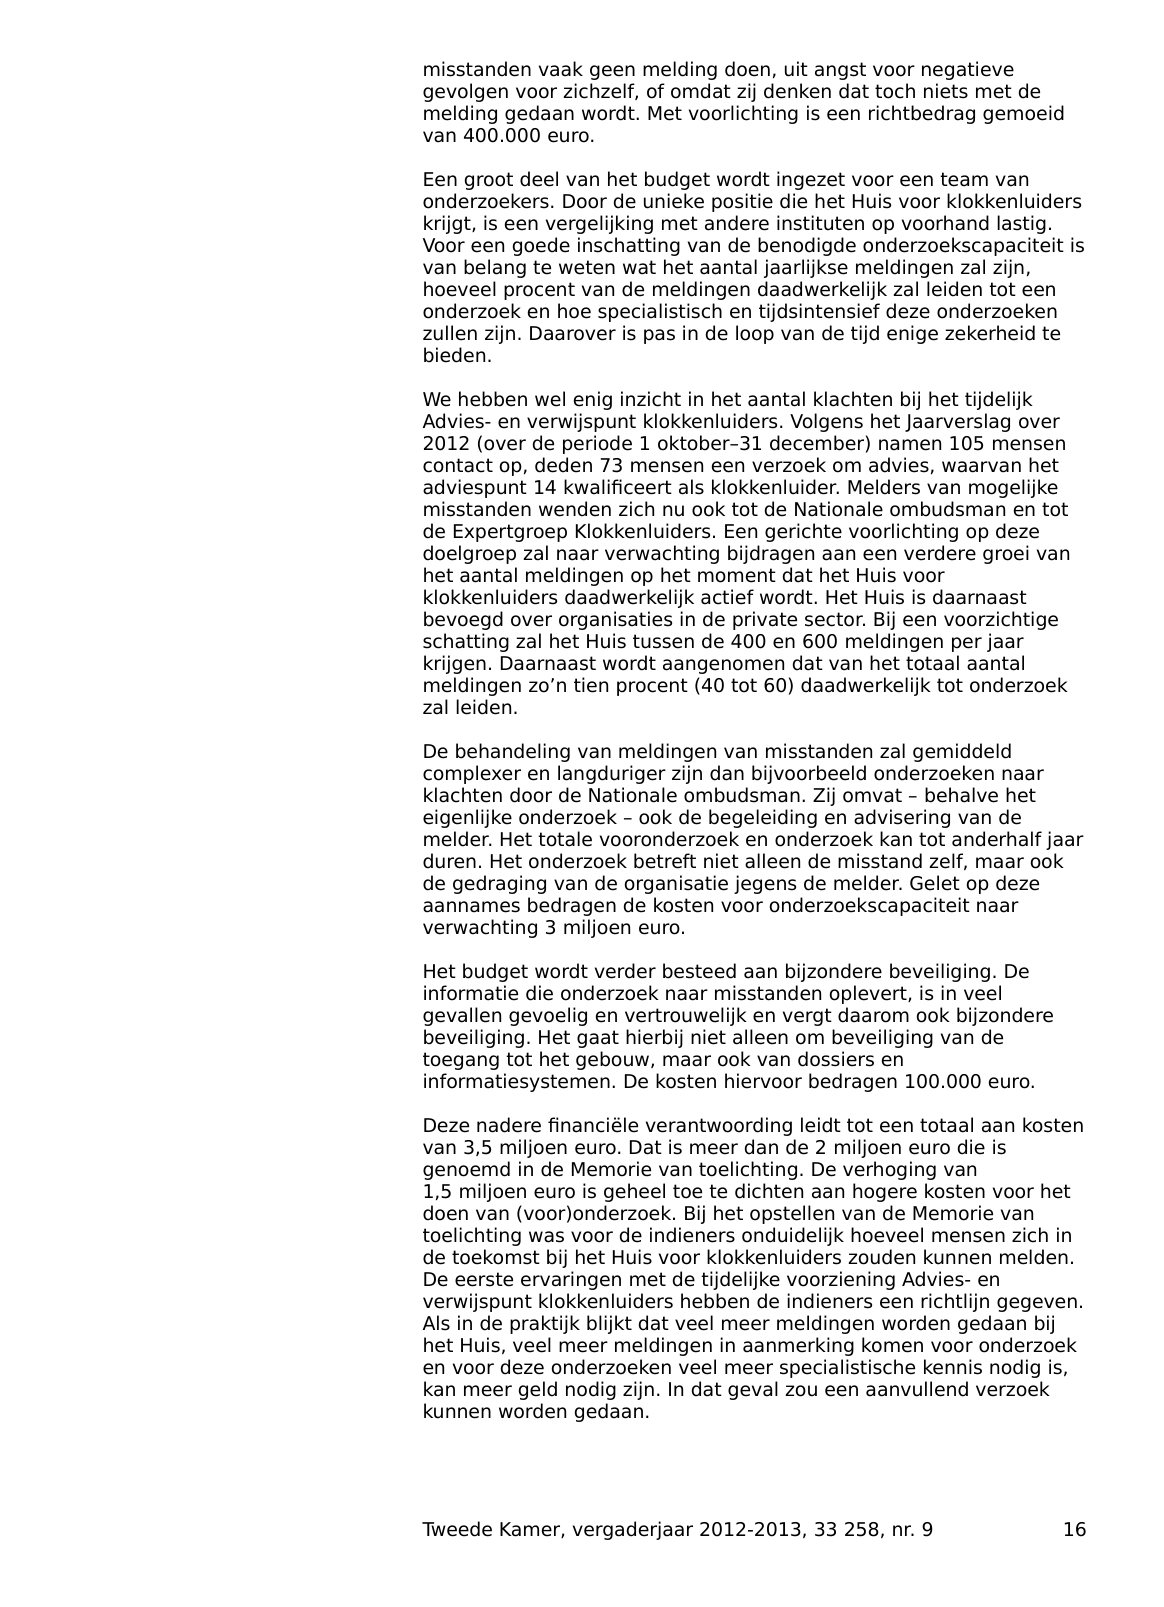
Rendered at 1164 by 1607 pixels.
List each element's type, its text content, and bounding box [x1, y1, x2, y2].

text Het budget wordt verder besteed aan bijzondere beveiliging. De informatie die onderzoek naar misstanden oplevert, is in veel gevallen gevoelig en vertrouwelijk en vergt daarom ook bijzondere beveiliging. Het gaat hierbij niet alleen om beveiliging van de toegang tot het gebouw, maar ook van dossiers en informatiesystemen. De kosten hiervoor bedragen 100.000 euro. [422, 961, 1087, 1093]
text We hebben wel enig inzicht in het aantal klachten bij het tijdelijk Advies- en verwijspunt klokkenluiders. Volgens het Jaarverslag over 2012 (over de periode 1 oktober–31 december) namen 105 mensen contact op, deden 73 mensen een verzoek om advies, waarvan het adviespunt 14 kwalificeert als klokkenluider. Melders van mogelijke misstanden wenden zich nu ook tot de Nationale ombudsman en tot de Expertgroep Klokkenluiders. Een gerichte voorlichting op deze doelgroep zal naar verwachting bijdragen aan een verdere groei van het aantal meldingen op het moment dat het Huis voor klokkenluiders daadwerkelijk actief wordt. Het Huis is daarnaast bevoegd over organisaties in de private sector. Bij een voorzichtige schatting zal het Huis tussen de 400 en 600 meldingen per jaar krijgen. Daarnaast wordt aangenomen dat van het totaal aantal meldingen zo’n tien procent (40 tot 60) daadwerkelijk tot onderzoek zal leiden. [422, 389, 1087, 719]
text Deze nadere financiële verantwoording leidt tot een totaal aan kosten van 3,5 miljoen euro. Dat is meer dan de 2 miljoen euro die is genoemd in de Memorie van toelichting. De verhoging van 1,5 miljoen euro is geheel toe te dichten aan hogere kosten voor het doen van (voor)onderzoek. Bij het opstellen van de Memorie van toelichting was voor de indieners onduidelijk hoeveel mensen zich in de toekomst bij het Huis voor klokkenluiders zouden kunnen melden. De eerste ervaringen met de tijdelijke voorziening Advies- en verwijspunt klokkenluiders hebben de indieners een richtlijn gegeven. Als in de praktijk blijkt dat veel meer meldingen worden gedaan bij het Huis, veel meer meldingen in aanmerking komen voor onderzoek en voor deze onderzoeken veel meer specialistische kennis nodig is, kan meer geld nodig zijn. In dat geval zou een aanvullend verzoek kunnen worden gedaan. [422, 1115, 1087, 1423]
text Een groot deel van het budget wordt ingezet voor een team van onderzoekers. Door de unieke positie die het Huis voor klokkenluiders krijgt, is een vergelijking met andere instituten op voorhand lastig. Voor een goede inschatting van de benodigde onderzoekscapaciteit is van belang te weten wat het aantal jaarlijkse meldingen zal zijn, hoeveel procent van de meldingen daadwerkelijk zal leiden tot een onderzoek en hoe specialistisch en tijdsintensief deze onderzoeken zullen zijn. Daarover is pas in de loop van de tijd enige zekerheid te bieden. [422, 169, 1087, 367]
text De behandeling van meldingen van misstanden zal gemiddeld complexer en langduriger zijn dan bijvoorbeeld onderzoeken naar klachten door de Nationale ombudsman. Zij omvat – behalve het eigenlijke onderzoek – ook de begeleiding en advisering van de melder. Het totale vooronderzoek en onderzoek kan tot anderhalf jaar duren. Het onderzoek betreft niet alleen de misstand zelf, maar ook de gedraging van de organisatie jegens de melder. Gelet op deze aannames bedragen de kosten voor onderzoekscapaciteit naar verwachting 3 miljoen euro. [422, 741, 1087, 939]
text misstanden vaak geen melding doen, uit angst voor negatieve gevolgen voor zichzelf, of omdat zij denken dat toch niets met de melding gedaan wordt. Met voorlichting is een richtbedrag gemoeid van 400.000 euro. [422, 59, 1087, 147]
